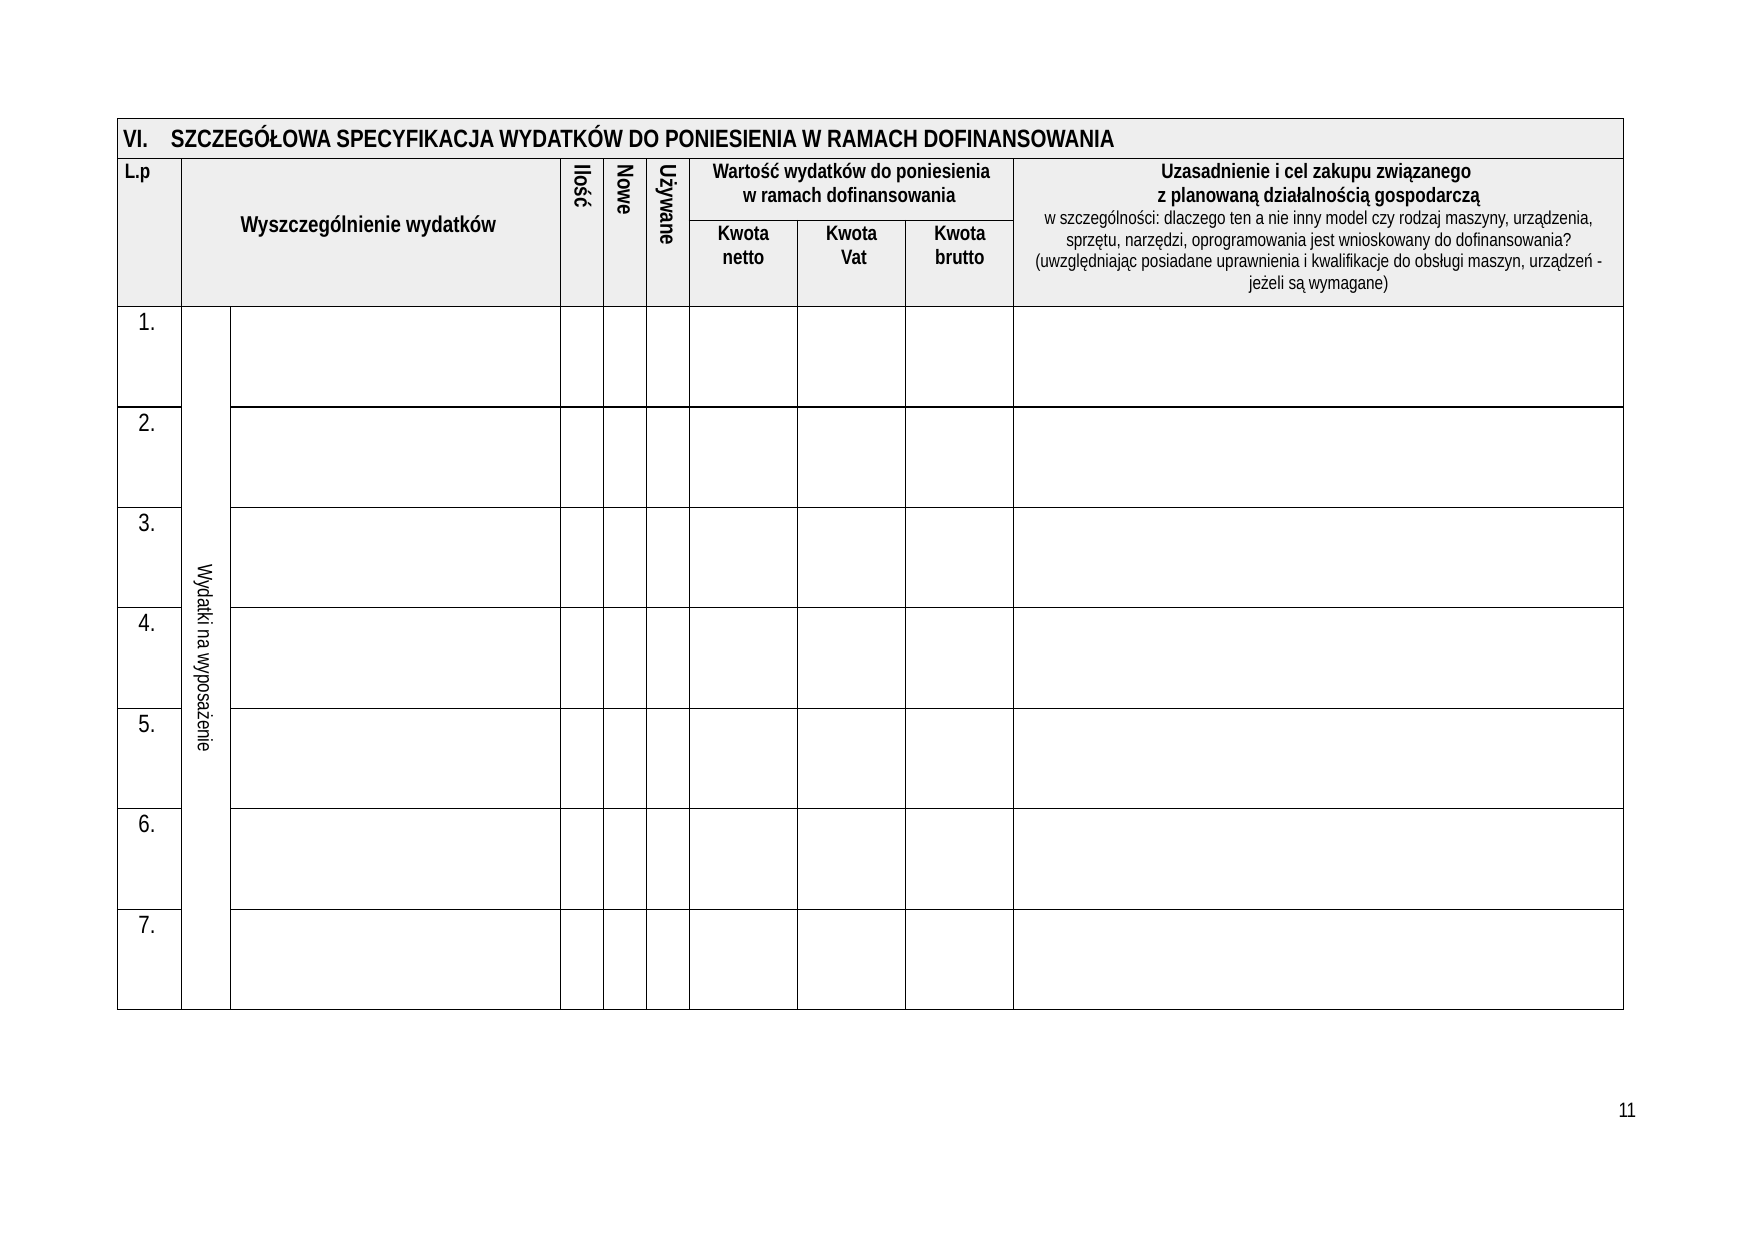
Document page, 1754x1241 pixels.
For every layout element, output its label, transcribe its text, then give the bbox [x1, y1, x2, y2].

table_cell [118, 307, 181, 406]
table_cell [906, 608, 1013, 708]
table_cell Używane [647, 159, 689, 306]
table_cell [118, 408, 181, 507]
table_cell [231, 709, 560, 808]
table_cell [604, 508, 646, 607]
table_cell Kwota netto [690, 221, 797, 306]
table_cell [118, 508, 181, 607]
table_cell L.p [118, 159, 181, 306]
table_cell [906, 307, 1013, 406]
table_cell [906, 508, 1013, 607]
table_cell [690, 408, 797, 507]
table_cell [906, 910, 1013, 1009]
table_cell [1014, 910, 1623, 1009]
table_cell [906, 809, 1013, 908]
table_cell [561, 508, 603, 607]
table_cell Nowe [604, 159, 646, 306]
table_cell [604, 608, 646, 708]
table_cell [604, 307, 646, 406]
table_cell [231, 508, 560, 607]
table_cell [231, 910, 560, 1009]
table_cell [798, 608, 905, 708]
table_cell [690, 809, 797, 908]
table_cell [604, 709, 646, 808]
table_cell [561, 307, 603, 406]
table_cell [690, 307, 797, 406]
table_cell [647, 709, 689, 808]
table_cell [690, 709, 797, 808]
table_cell [798, 408, 905, 507]
table_cell [647, 809, 689, 908]
table_cell Ilość [561, 159, 603, 306]
table_cell [1014, 408, 1623, 507]
table_cell [604, 809, 646, 908]
table_cell [604, 910, 646, 1009]
table_cell [118, 809, 181, 908]
table_cell [561, 910, 603, 1009]
table_cell [118, 709, 181, 808]
table_cell [604, 408, 646, 507]
table_cell Uzasadnienie i cel zakupu związanego z planowaną działalnością gospodarczą w szczególności: dlaczego ten a nie inny model czy rodzaj maszyny, urządzenia, sprzętu, narzędzi, oprogramowania jest wnioskowany do dofinansowania? (uwzględniając posiadane uprawnienia i kwalifikacje do obsługi maszyn, urządzeń - jeżeli są wymagane) [1014, 159, 1623, 306]
table_cell [798, 910, 905, 1009]
table_cell [647, 408, 689, 507]
table_cell Wartość wydatków do poniesienia w ramach dofinansowania [690, 159, 1013, 220]
table_cell Kwota Vat [798, 221, 905, 306]
table_cell [690, 910, 797, 1009]
table_cell [647, 608, 689, 708]
table_cell Kwota brutto [906, 221, 1013, 306]
table_cell [1014, 608, 1623, 708]
table_cell Wyszczególnienie wydatków [182, 159, 560, 306]
table_cell [231, 307, 560, 406]
table_cell [561, 408, 603, 507]
table_cell [1014, 809, 1623, 908]
table_cell [561, 809, 603, 908]
table_cell [647, 508, 689, 607]
table_cell [906, 709, 1013, 808]
table_cell [1014, 307, 1623, 406]
table_cell [118, 608, 181, 708]
table_cell [798, 809, 905, 908]
table_cell [798, 508, 905, 607]
table_cell [798, 709, 905, 808]
table_cell [1014, 508, 1623, 607]
table_cell [561, 608, 603, 708]
table_cell [647, 307, 689, 406]
table_cell [118, 910, 181, 1009]
table_cell [231, 608, 560, 708]
table_cell [690, 508, 797, 607]
table_cell [690, 608, 797, 708]
table_header VI. SZCZEGÓŁOWA SPECYFIKACJA WYDATKÓW DO PONIESIENIA W RAMACH DOFINANSOWANIA [118, 119, 1623, 158]
table_cell [798, 307, 905, 406]
table_cell [647, 910, 689, 1009]
table_cell Wydatki na wyposażenie [182, 307, 230, 1009]
table_cell [231, 809, 560, 908]
table_cell [231, 408, 560, 507]
table_cell [1014, 709, 1623, 808]
table_cell [906, 408, 1013, 507]
table_cell [561, 709, 603, 808]
